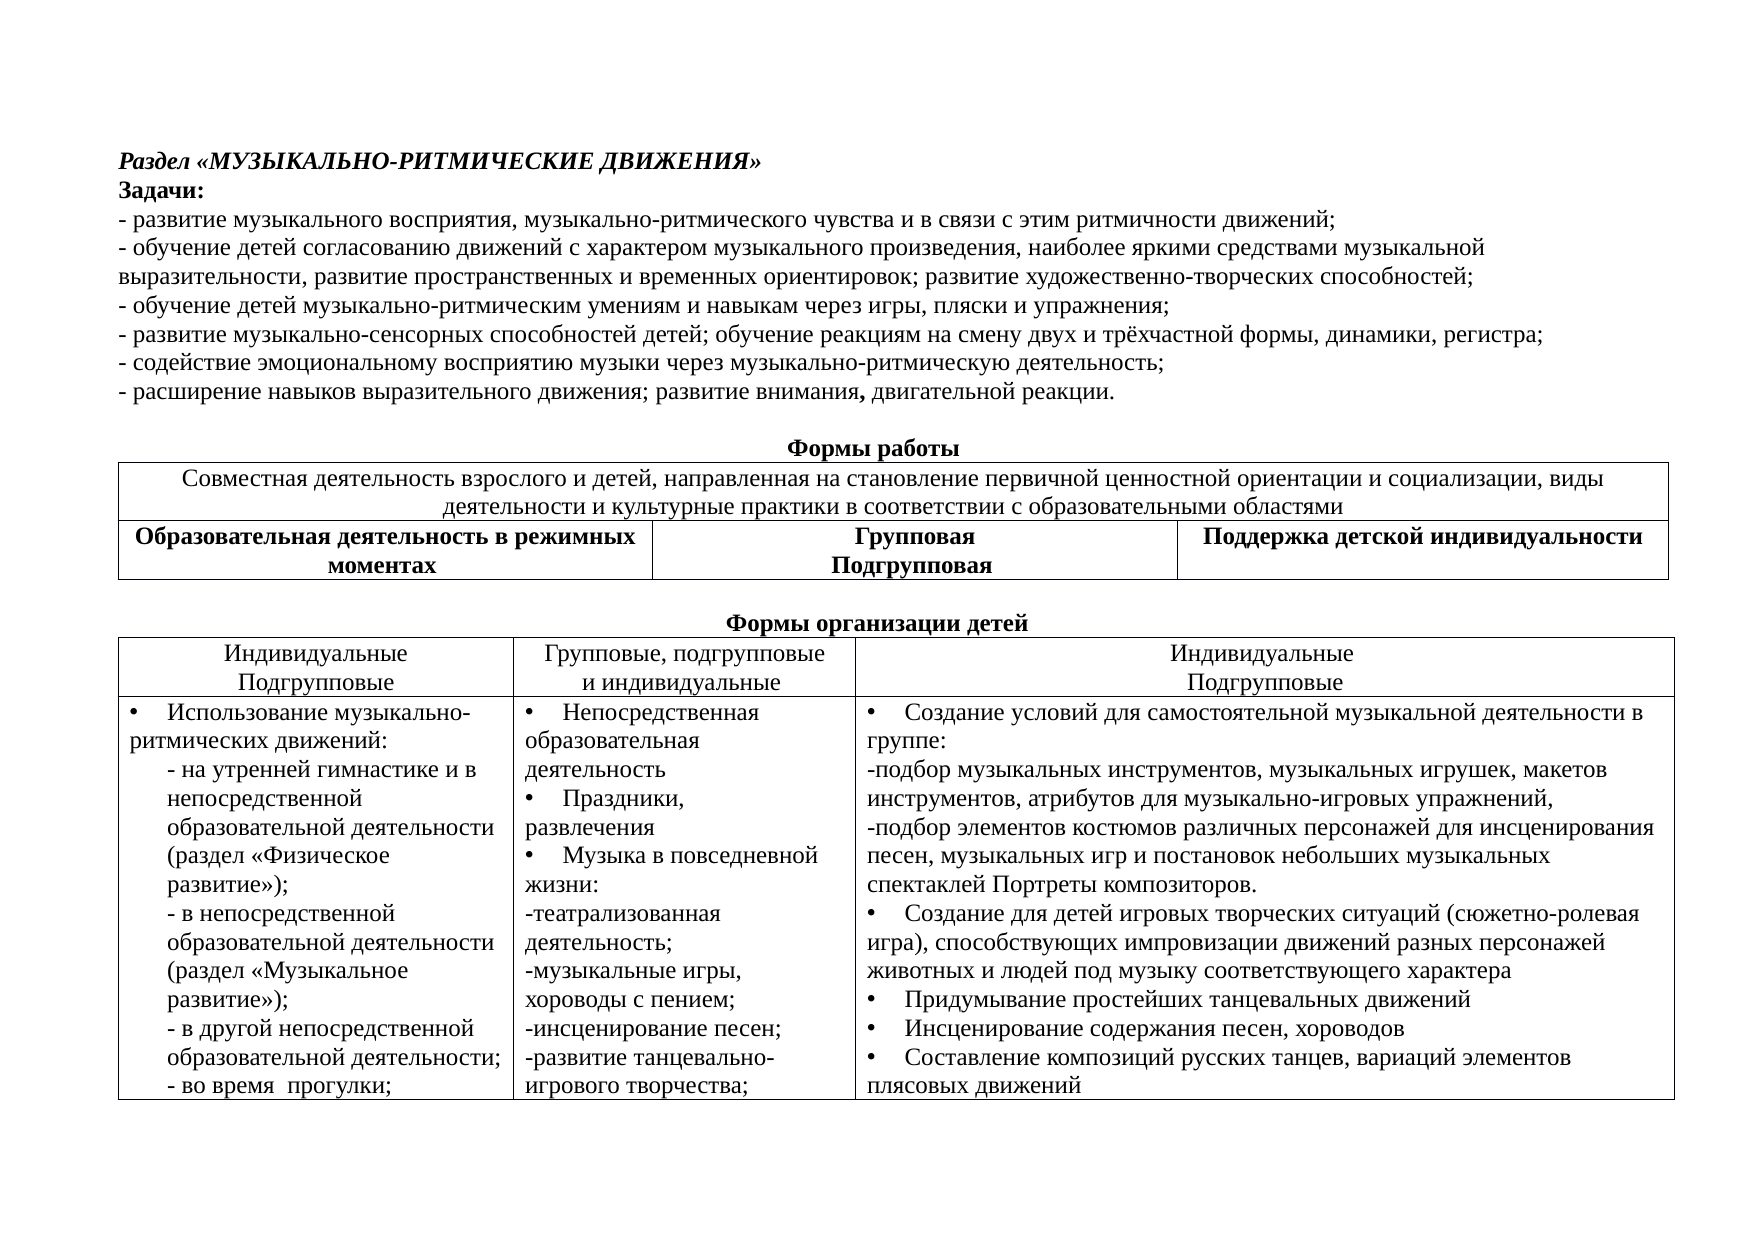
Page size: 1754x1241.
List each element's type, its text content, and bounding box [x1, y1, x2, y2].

table_cell Образовательная деятельность в режимных моментах [119, 521, 652, 579]
text - расширение навыков выразительного движения; развитие внимания, двигательной реакции. [118, 376, 1636, 405]
table_header Групповые, подгрупповые и индивидуальные [514, 638, 855, 696]
text Формы работы [118, 433, 1636, 462]
text Задачи: [118, 175, 1636, 204]
table_cell Использование музыкально-ритмических движений: - на утренней гимнастике и в непосредственной образовательной деятельности (раздел «Физическое развитие»); - в непосредственной образовательной деятельности (раздел «Музыкальное развитие»); - в другой непосредственной образовательной деятельности; - во время прогулки; [119, 697, 513, 1099]
table_cell Групповая Подгрупповая [653, 521, 1177, 579]
text - содействие эмоциональному восприятию музыки через музыкально-ритмическую деятельность; [118, 347, 1636, 376]
table_header Индивидуальные Подгрупповые [856, 638, 1674, 696]
text Раздел «МУЗЫКАЛЬНО-РИТМИЧЕСКИЕ ДВИЖЕНИЯ» [118, 146, 1636, 175]
text - развитие музыкального восприятия, музыкально-ритмического чувства и в связи с этим ритмичности движений; [118, 204, 1636, 232]
text - обучение детей музыкально-ритмическим умениям и навыкам через игры, пляски и упражнения; [118, 290, 1636, 319]
text - развитие музыкально-сенсорных способностей детей; обучение реакциям на смену двух и трёхчастной формы, динамики, регистра; [118, 319, 1636, 347]
table_header Индивидуальные Подгрупповые [119, 638, 513, 696]
text Формы организации детей [118, 608, 1636, 637]
table_cell Поддержка детской индивидуальности [1178, 521, 1668, 579]
table_cell Непосредственная образовательная деятельность Праздники, развлечения Музыка в повседневной жизни: -театрализованная деятельность; -музыкальные игры, хороводы с пением; -инсценирование песен; -развитие танцевально-игрового творчества; [514, 697, 855, 1099]
text - обучение детей согласованию движений с характером музыкального произведения, наиболее яркими средствами музыкальной выразительности, развитие пространственных и временных ориентировок; развитие художественно-творческих способностей; [118, 232, 1636, 290]
table_cell Создание условий для самостоятельной музыкальной деятельности в группе: -подбор музыкальных инструментов, музыкальных игрушек, макетов инструментов, атрибутов для музыкально-игровых упражнений, -подбор элементов костюмов различных персонажей для инсценирования песен, музыкальных игр и постановок небольших музыкальных спектаклей Портреты композиторов. Создание для детей игровых творческих ситуаций (сюжетно-ролевая игра), способствующих импровизации движений разных персонажей животных и людей под музыку соответствующего характера Придумывание простейших танцевальных движений Инсценирование содержания песен, хороводов Составление композиций русских танцев, вариаций элементов плясовых движений Придумывание выразительных действий с воображаемыми предметами [856, 697, 1674, 1099]
table_header Совместная деятельность взрослого и детей, направленная на становление первичной ценностной ориентации и социализации, виды деятельности и культурные практики в соответствии с образовательными областями [119, 463, 1668, 520]
